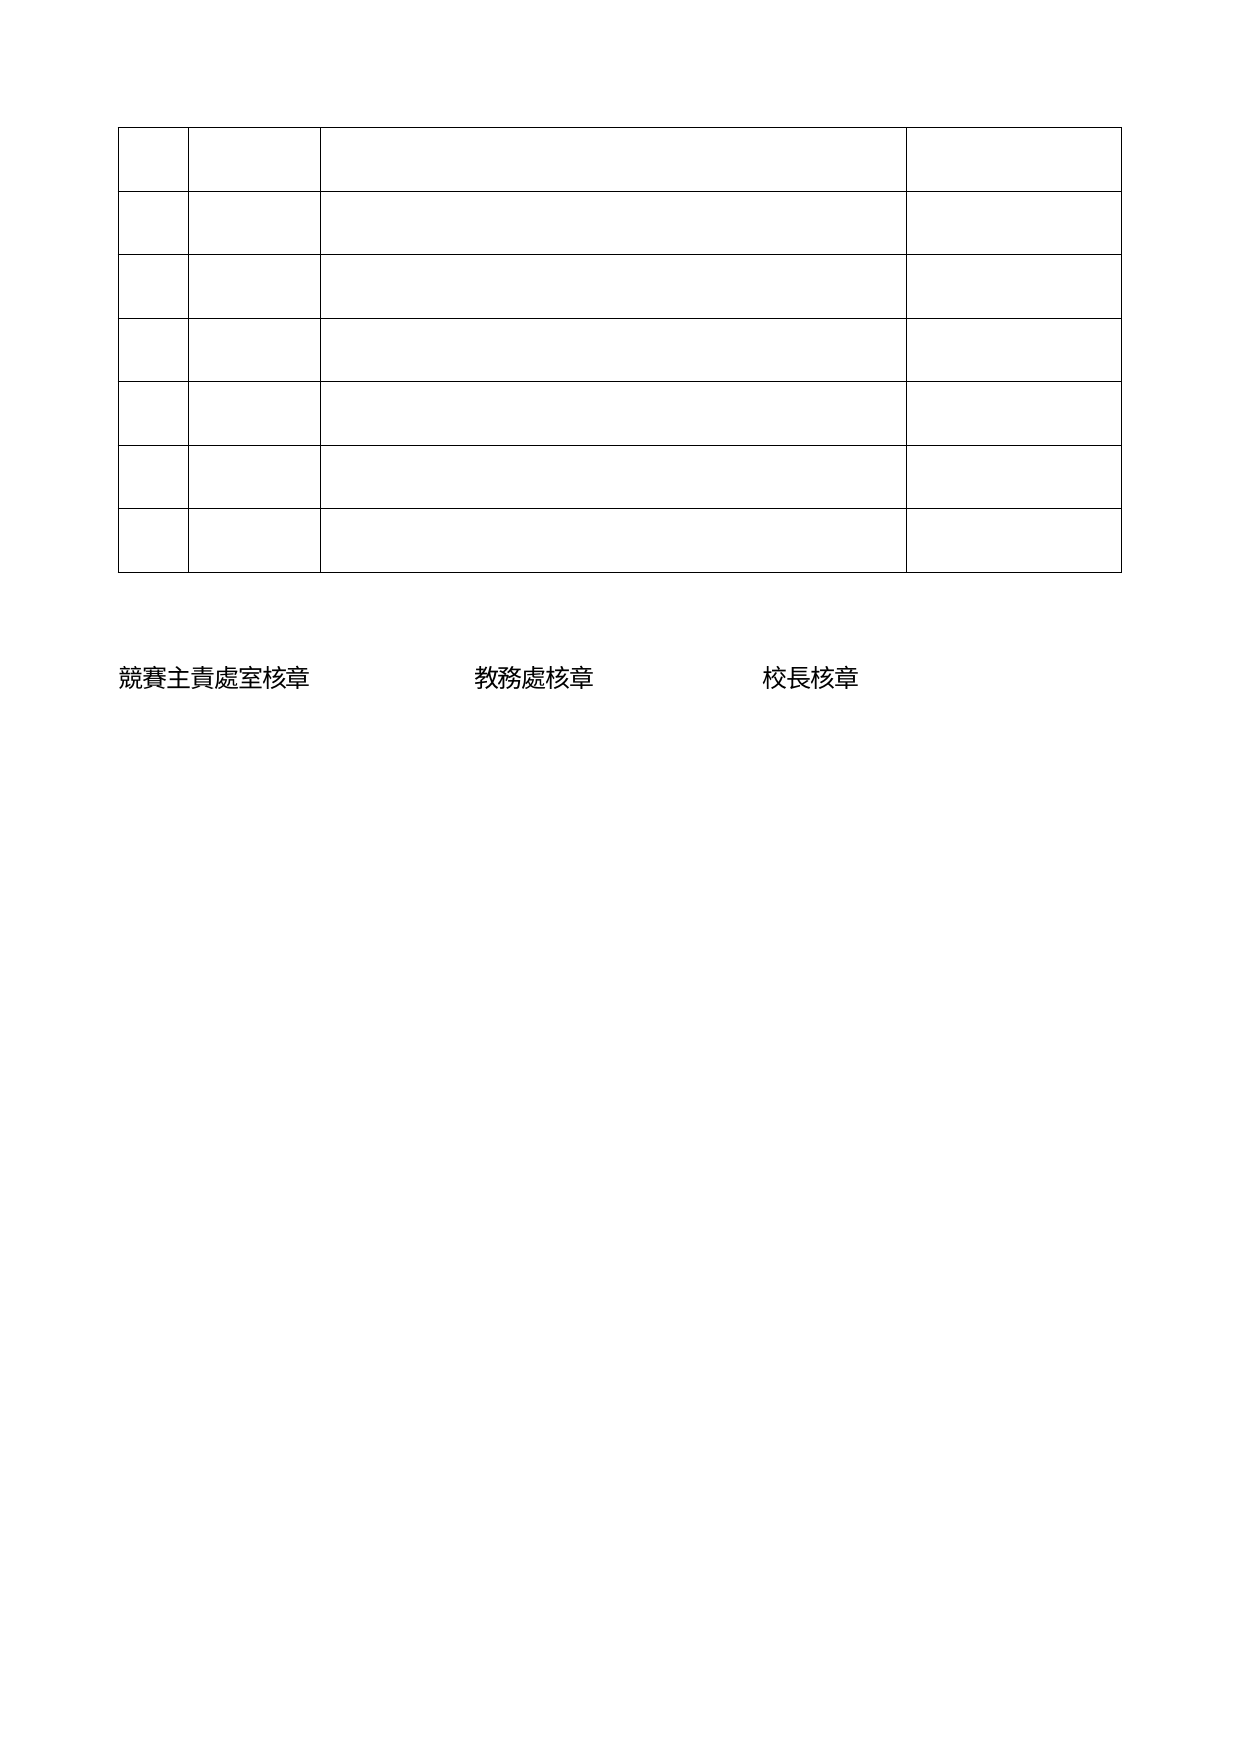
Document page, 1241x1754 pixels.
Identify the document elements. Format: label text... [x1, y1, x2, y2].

table_cell [119, 509, 188, 572]
table_cell [119, 446, 188, 508]
table_cell [321, 382, 906, 445]
table_cell [119, 319, 188, 381]
table_cell [189, 255, 320, 318]
table_cell [119, 192, 188, 254]
table_cell [907, 192, 1121, 254]
table_cell [907, 446, 1121, 508]
table_cell [907, 319, 1121, 381]
table_cell [907, 509, 1121, 572]
table_cell [321, 128, 906, 191]
table_cell [189, 446, 320, 508]
table_cell [321, 509, 906, 572]
table_cell [189, 319, 320, 381]
table_cell [119, 382, 188, 445]
table_cell [321, 192, 906, 254]
table_cell [189, 509, 320, 572]
table_cell [907, 382, 1121, 445]
table_cell [119, 255, 188, 318]
table_cell [119, 128, 188, 191]
text 競賽主責處室核章 教務處核章 校長核章 [118, 635, 1122, 698]
table_cell [907, 128, 1121, 191]
table_cell [907, 255, 1121, 318]
table_cell [189, 128, 320, 191]
table_cell [321, 255, 906, 318]
table_cell [321, 319, 906, 381]
table_cell [189, 382, 320, 445]
table_cell [189, 192, 320, 254]
table_cell [321, 446, 906, 508]
